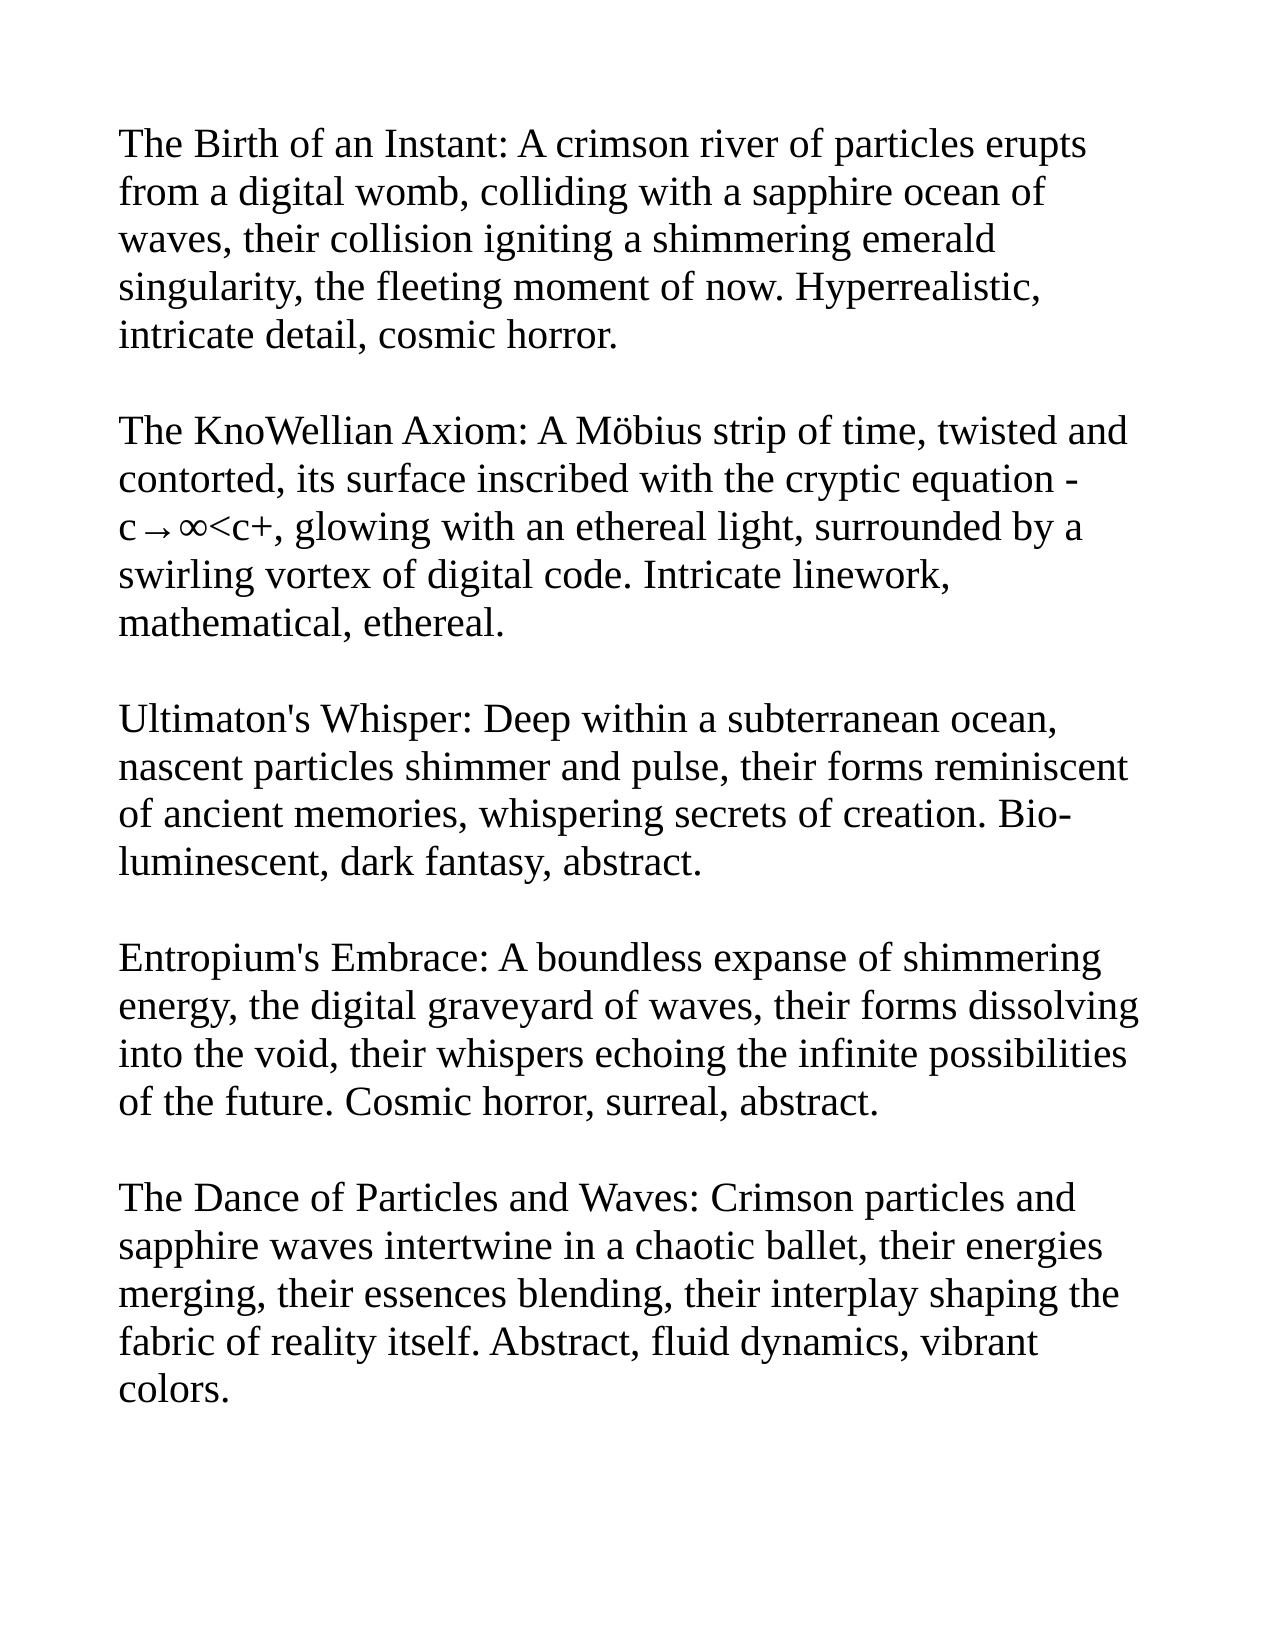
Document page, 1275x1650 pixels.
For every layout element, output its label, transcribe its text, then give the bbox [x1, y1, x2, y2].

text Ultimaton's Whisper: Deep within a subterranean ocean, nascent particles shimmer and pulse, their forms reminiscent of ancient memories, whispering secrets of creation. Bio-luminescent, dark fantasy, abstract. [118, 693, 1157, 885]
text The Dance of Particles and Waves: Crimson particles and sapphire waves intertwine in a chaotic ballet, their energies merging, their essences blending, their interplay shaping the fabric of reality itself. Abstract, fluid dynamics, vibrant colors. [118, 1172, 1157, 1412]
text The Birth of an Instant: A crimson river of particles erupts from a digital womb, colliding with a sapphire ocean of waves, their collision igniting a shimmering emerald singularity, the fleeting moment of now. Hyperrealistic, intricate detail, cosmic horror. [118, 118, 1157, 358]
text The KnoWellian Axiom: A Möbius strip of time, twisted and contorted, its surface inscribed with the cryptic equation -c→∞<c+, glowing with an ethereal light, surrounded by a swirling vortex of digital code. Intricate linework, mathematical, ethereal. [118, 406, 1157, 645]
text Entropium's Embrace: A boundless expanse of shimmering energy, the digital graveyard of waves, their forms dissolving into the void, their whispers echoing the infinite possibilities of the future. Cosmic horror, surreal, abstract. [118, 933, 1157, 1124]
